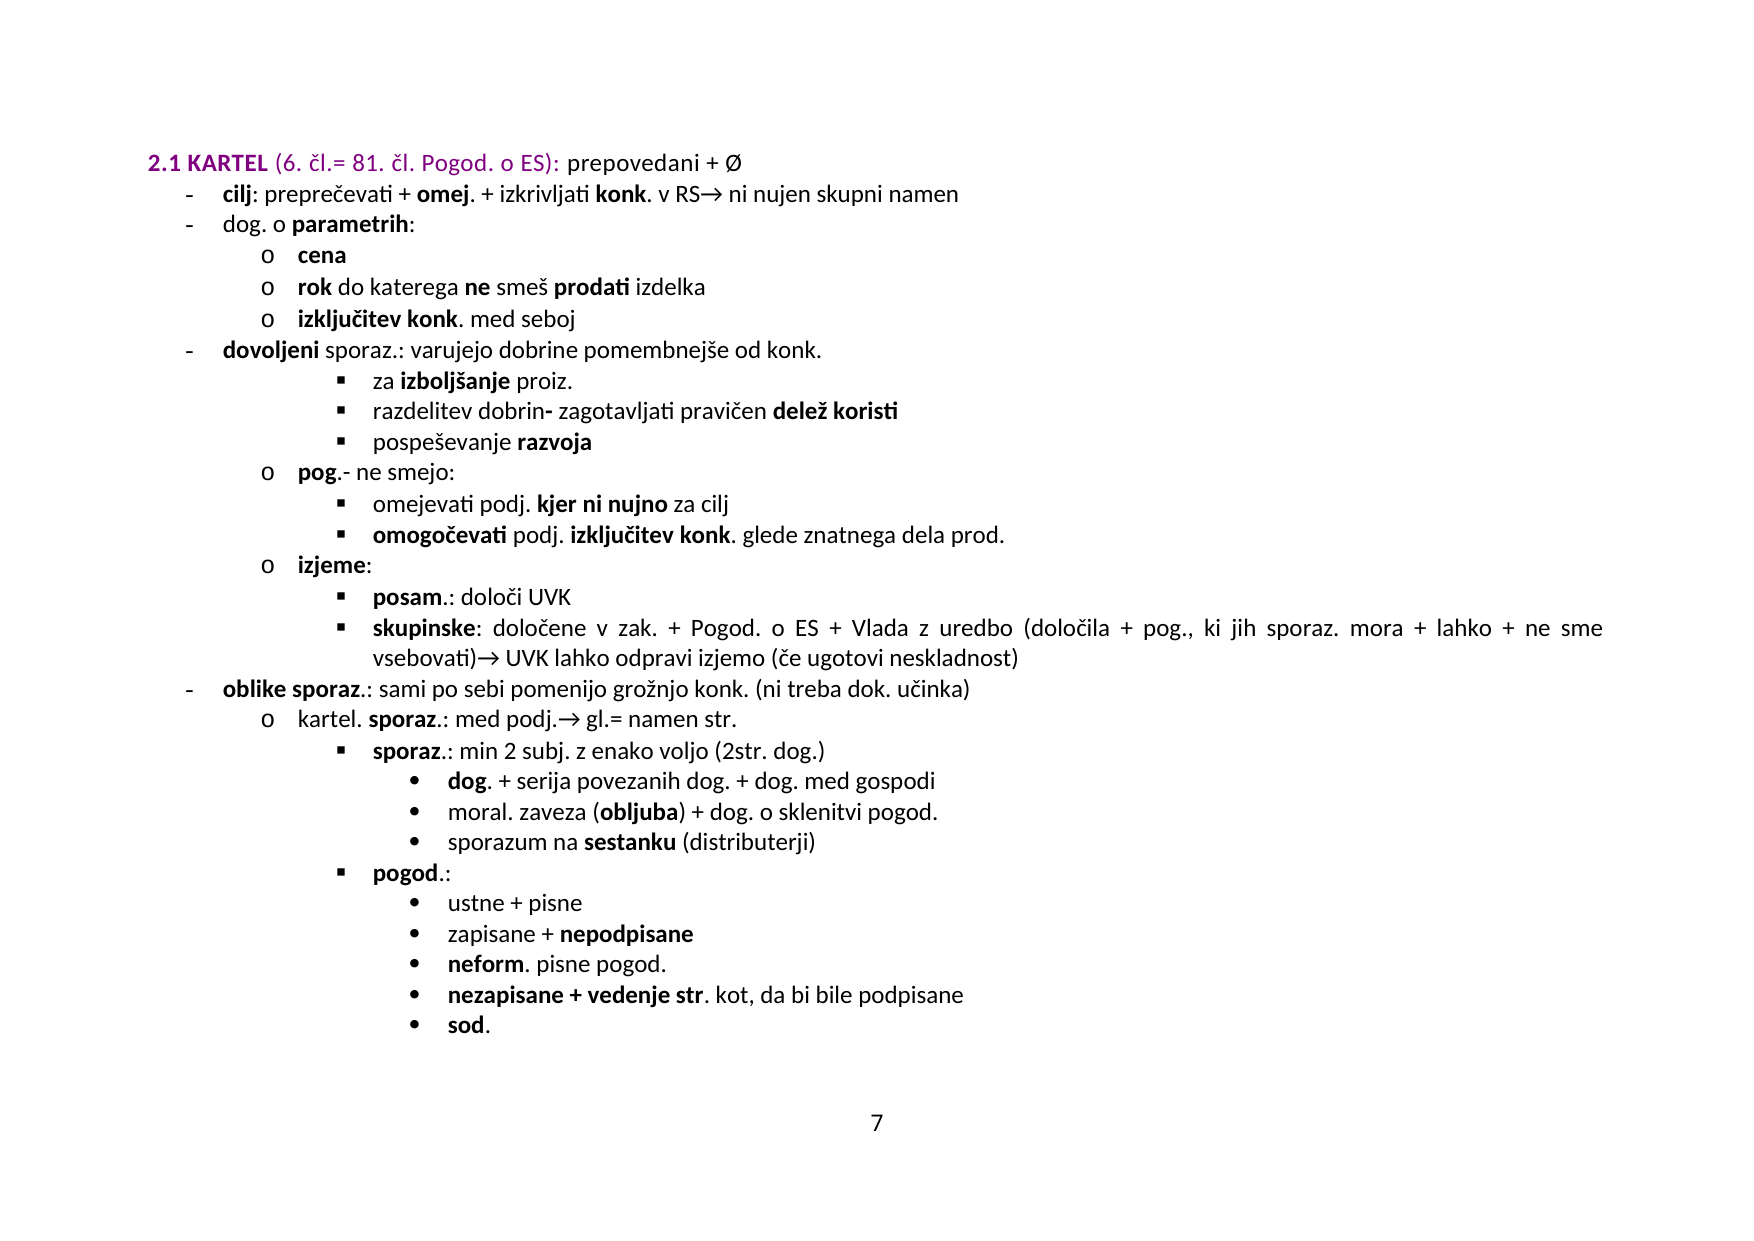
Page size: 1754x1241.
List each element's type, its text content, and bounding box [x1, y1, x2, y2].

list razdelitev dobrin- zagotavljati pravičen delež koristi [335, 396, 1606, 426]
list za izboljšanje proiz. [335, 365, 1606, 396]
list ustne + pisne [410, 888, 1606, 918]
list posam.: določi UVK [335, 581, 1606, 612]
list omogočevati podj. izključitev konk. glede znatnega dela prod. [335, 519, 1606, 549]
list kartel. sporaz.: med podj.→ gl.= namen str. [260, 703, 1606, 735]
list sporazum na sestanku (distributerji) [410, 827, 1606, 857]
list dog. o parametrih: [185, 209, 1606, 239]
list sporaz.: min 2 subj. z enako voljo (2str. dog.) [335, 735, 1606, 766]
list cilj: preprečevati + omej. + izkrivljati konk. v RS→ ni nujen skupni namen [185, 178, 1606, 209]
list pospeševanje razvoja [335, 426, 1606, 457]
list izključitev konk. med seboj [260, 303, 1606, 334]
list omejevati podj. kjer ni nujno za cilj [335, 488, 1606, 519]
list nezapisane + vedenje str. kot, da bi bile podpisane [410, 979, 1606, 1010]
subtitle 2.1 KARTEL (6. čl.= 81. čl. Pogod. o ES): prepovedani + Ø [148, 148, 1606, 178]
list dog. + serija povezanih dog. + dog. med gospodi [410, 766, 1606, 796]
list pogod.: [335, 857, 1606, 888]
list zapisane + nepodpisane [410, 918, 1606, 949]
list izjeme: [260, 549, 1606, 581]
list sod. [410, 1010, 1606, 1040]
list skupinske: določene v zak. + Pogod. o ES + Vlada z uredbo (določila + pog., ki jih sporaz. mora + lahko + ne sme vsebovati)→ UVK lahko odpravi izjemo (če ugotovi neskladnost) [335, 612, 1606, 673]
list neform. pisne pogod. [410, 949, 1606, 979]
list pog.- ne smejo: [260, 457, 1606, 488]
list rok do katerega ne smeš prodati izdelka [260, 271, 1606, 303]
list cena [260, 239, 1606, 271]
list dovoljeni sporaz.: varujejo dobrine pomembnejše od konk. [185, 334, 1606, 365]
list moral. zaveza (obljuba) + dog. o sklenitvi pogod. [410, 796, 1606, 827]
list oblike sporaz.: sami po sebi pomenijo grožnjo konk. (ni treba dok. učinka) [185, 673, 1606, 703]
